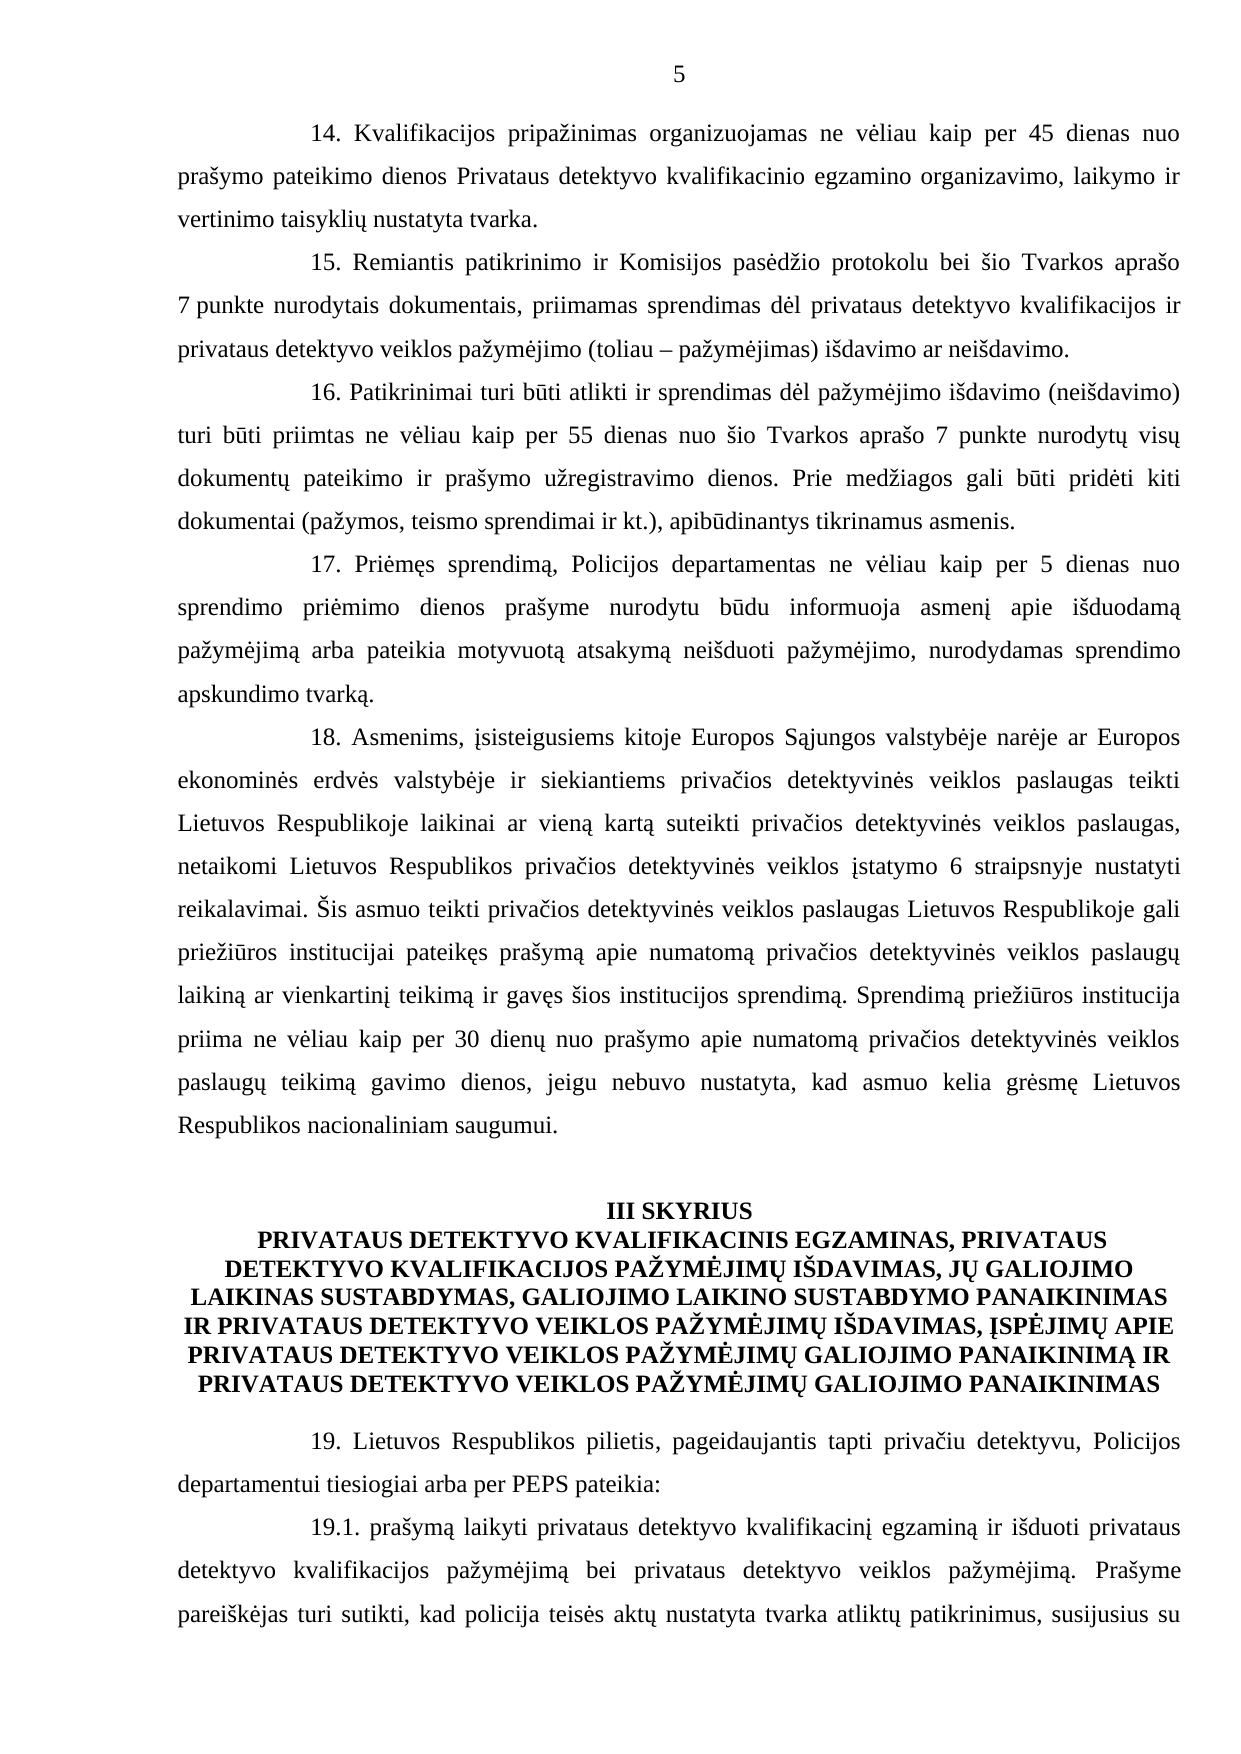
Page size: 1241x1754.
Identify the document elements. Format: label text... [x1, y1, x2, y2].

text III SKYRIUS [177, 1196, 1181, 1225]
text 15. Remiantis patikrinimo ir Komisijos pasėdžio protokolu bei šio Tvarkos aprašo 7 punkte nurodytais dokumentais, priimamas sprendimas dėl privataus detektyvo kvalifikacijos ir privataus detektyvo veiklos pažymėjimo (toliau – pažymėjimas) išdavimo ar neišdavimo. [177, 247, 1181, 362]
text 16. Patikrinimai turi būti atlikti ir sprendimas dėl pažymėjimo išdavimo (neišdavimo) turi būti priimtas ne vėliau kaip per 55 dienas nuo šio Tvarkos aprašo 7 punkte nurodytų visų dokumentų pateikimo ir prašymo užregistravimo dienos. Prie medžiagos gali būti pridėti kiti dokumentai (pažymos, teismo sprendimai ir kt.), apibūdinantys tikrinamus asmenis. [177, 377, 1181, 535]
text 19.1. prašymą laikyti privataus detektyvo kvalifikacinį egzaminą ir išduoti privataus detektyvo kvalifikacijos pažymėjimą bei privataus detektyvo veiklos pažymėjimą. Prašyme pareiškėjas turi sutikti, kad policija teisės aktų nustatyta tvarka atliktų patikrinimus, susijusius su [177, 1512, 1181, 1627]
text privataus detektyvo KVALIFIKACINIS egzaminas, privataus detektyvo kvalifikacijos pažymėjimų išdavimAS, jų galiojimo laikinAS sustabdymAS, galiojimo laikino sustabdymo panaikinimAS ir privataus detektyvo veiklos pažymėjimų išdavimAS, įspėjimų apie privataus detektyvo veiklos pažymėjimų galiojimo panaikinimą ir privataus detektyvo veiklos pažymėjimų galiojimo panaikinimAS [177, 1225, 1181, 1397]
text 14. Kvalifikacijos pripažinimas organizuojamas ne vėliau kaip per 45 dienas nuo prašymo pateikimo dienos Privataus detektyvo kvalifikacinio egzamino organizavimo, laikymo ir vertinimo taisyklių nustatyta tvarka. [177, 118, 1181, 233]
text 19. Lietuvos Respublikos pilietis, pageidaujantis tapti privačiu detektyvu, Policijos departamentui tiesiogiai arba per PEPS pateikia: [177, 1426, 1181, 1498]
text 17. Priėmęs sprendimą, Policijos departamentas ne vėliau kaip per 5 dienas nuo sprendimo priėmimo dienos prašyme nurodytu būdu informuoja asmenį apie išduodamą pažymėjimą arba pateikia motyvuotą atsakymą neišduoti pažymėjimo, nurodydamas sprendimo apskundimo tvarką. [177, 549, 1181, 707]
text 18. Asmenims, įsisteigusiems kitoje Europos Sąjungos valstybėje narėje ar Europos ekonominės erdvės valstybėje ir siekiantiems privačios detektyvinės veiklos paslaugas teikti Lietuvos Respublikoje laikinai ar vieną kartą suteikti privačios detektyvinės veiklos paslaugas, netaikomi Lietuvos Respublikos privačios detektyvinės veiklos įstatymo 6 straipsnyje nustatyti reikalavimai. Šis asmuo teikti privačios detektyvinės veiklos paslaugas Lietuvos Respublikoje gali priežiūros institucijai pateikęs prašymą apie numatomą privačios detektyvinės veiklos paslaugų laikiną ar vienkartinį teikimą ir gavęs šios institucijos sprendimą. Sprendimą priežiūros institucija priima ne vėliau kaip per 30 dienų nuo prašymo apie numatomą privačios detektyvinės veiklos paslaugų teikimą gavimo dienos, jeigu nebuvo nustatyta, kad asmuo kelia grėsmę Lietuvos Respublikos nacionaliniam saugumui. [177, 722, 1181, 1139]
